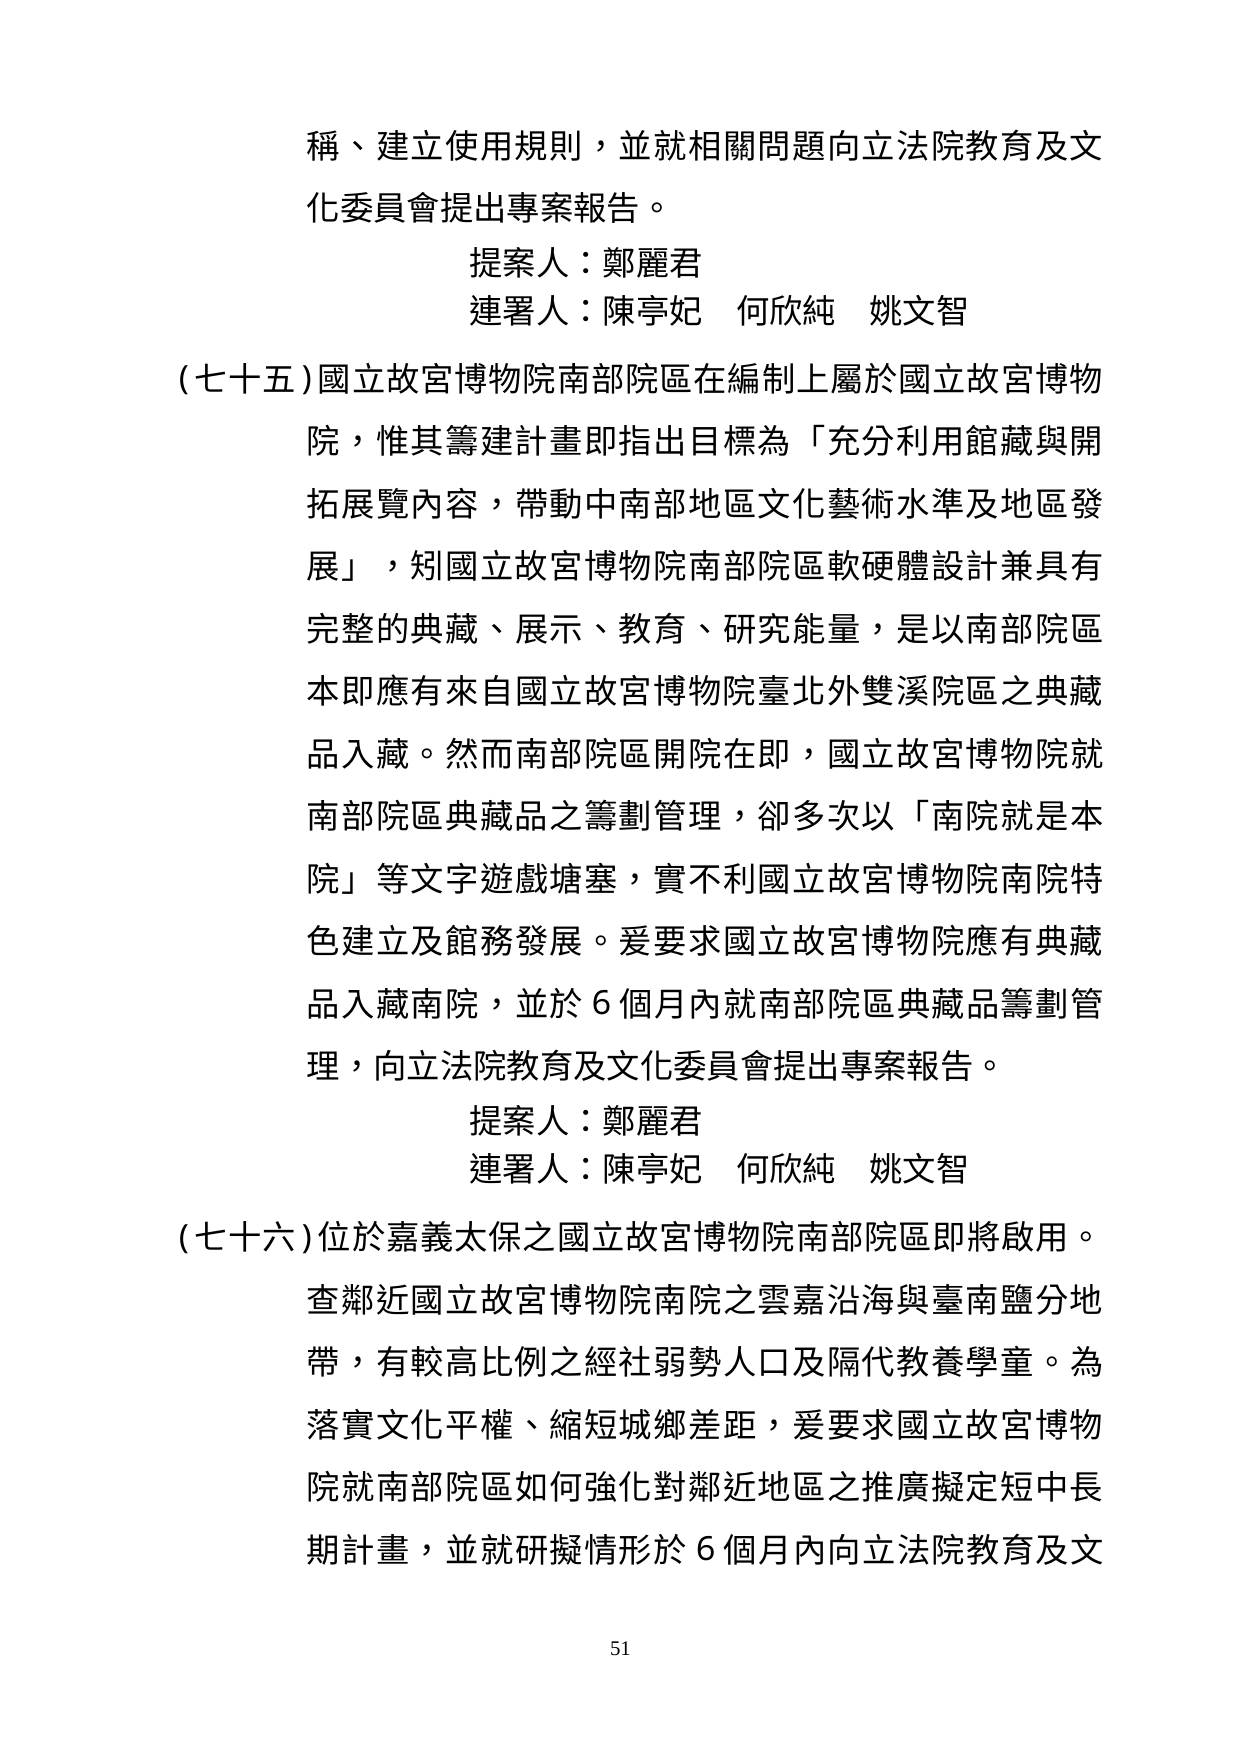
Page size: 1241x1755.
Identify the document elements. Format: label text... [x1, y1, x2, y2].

text 連署人：陳亭妃 何欣純 姚文智 [136, 1143, 1104, 1191]
text 稱、建立使用規則，並就相關問題向立法院教育及文化委員會提出專案報告。 [173, 112, 1104, 237]
text 提案人：鄭麗君 [136, 1096, 1104, 1143]
text 提案人：鄭麗君 [136, 237, 1104, 285]
text (七十六)位於嘉義太保之國立故宮博物院南部院區即將啟用。查鄰近國立故宮博物院南院之雲嘉沿海與臺南鹽分地帶，有較高比例之經社弱勢人口及隔代教養學童。為落實文化平權、縮短城鄉差距，爰要求國立故宮博物院就南部院區如何強化對鄰近地區之推廣擬定短中長期計畫，並就研擬情形於6個月內向立法院教育及文 [173, 1204, 1104, 1579]
text 連署人：陳亭妃 何欣純 姚文智 [136, 285, 1104, 333]
text (七十五)國立故宮博物院南部院區在編制上屬於國立故宮博物院，惟其籌建計畫即指出目標為「充分利用館藏與開拓展覽內容，帶動中南部地區文化藝術水準及地區發展」，矧國立故宮博物院南部院區軟硬體設計兼具有完整的典藏、展示、教育、研究能量，是以南部院區本即應有來自國立故宮博物院臺北外雙溪院區之典藏品入藏。然而南部院區開院在即，國立故宮博物院就南部院區典藏品之籌劃管理，卻多次以「南院就是本院」等文字遊戲塘塞，實不利國立故宮博物院南院特色建立及館務發展。爰要求國立故宮博物院應有典藏品入藏南院，並於6個月內就南部院區典藏品籌劃管理，向立法院教育及文化委員會提出專案報告。 [173, 346, 1104, 1096]
